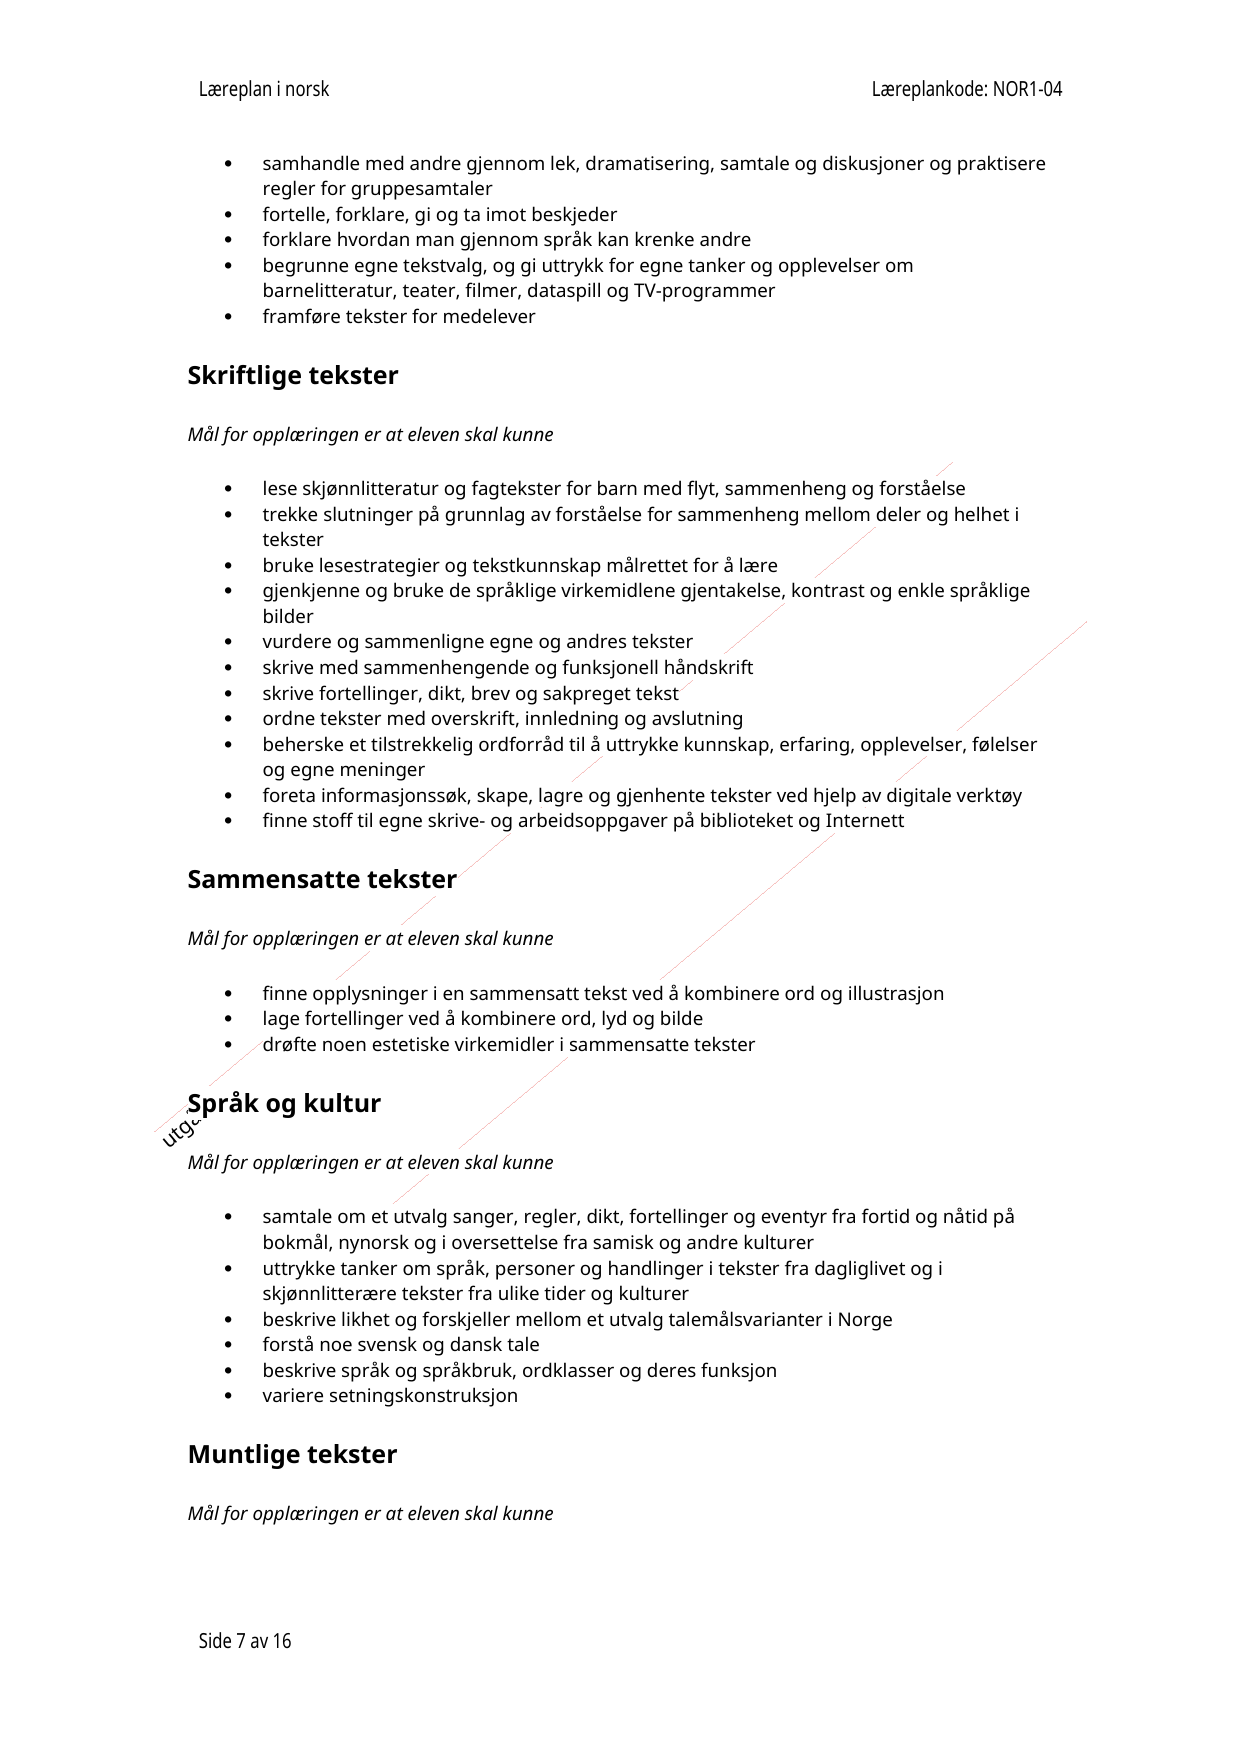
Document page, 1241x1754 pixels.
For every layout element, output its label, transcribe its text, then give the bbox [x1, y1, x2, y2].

list beskrive likhet og forskjeller mellom et utvalg talemålsvarianter i Norge [893, 1306, 1053, 1331]
list trekke slutninger på grunnlag av forståelse for sammenheng mellom deler og helhet i tekster [847, 501, 1053, 552]
subtitle Språk og kultur [494, 1086, 1053, 1120]
list forklare hvordan man gjennom språk kan krenke andre [752, 227, 1053, 252]
list bruke lesestrategier og tekstkunnskap målrettet for å lære [816, 552, 1053, 578]
list forstå noe svensk og dansk tale [225, 1331, 263, 1357]
list beherske et tilstrekkelig ordforråd til å uttrykke kunnskap, erfaring, opplevelser, følelser og egne meninger [425, 756, 601, 782]
list variere setningskonstruksjon [225, 1382, 1053, 1408]
text Mål for opplæringen er at eleven skal kunne [561, 421, 1053, 447]
text Mål for opplæringen er at eleven skal kunne [561, 1500, 1053, 1526]
list finne stoff til egne skrive- og arbeidsoppgaver på biblioteket og Internett [225, 807, 540, 833]
list gjenkjenne og bruke de språklige virkemidlene gjentakelse, kontrast og enkle språklige bilder [755, 578, 1053, 629]
list drøfte noen estetiske virkemidler i sammensatte tekster [756, 1031, 1053, 1057]
list skrive fortellinger, dikt, brev og sakpreget tekst [989, 680, 1053, 705]
list beherske et tilstrekkelig ordforråd til å uttrykke kunnskap, erfaring, opplevelser, følelser og egne meninger [897, 731, 1053, 782]
list gjenkjenne og bruke de språklige virkemidlene gjentakelse, kontrast og enkle språklige bilder [225, 578, 263, 629]
list lese skjønnlitteratur og fagtekster for barn med flyt, sammenheng og forståelse [966, 476, 1053, 501]
list lage fortellinger ved å kombinere ord, lyd og bilde [703, 1006, 1053, 1031]
list framføre tekster for medelever [536, 303, 1053, 329]
subtitle Muntlige tekster [398, 1437, 1053, 1471]
list finne opplysninger i en sammensatt tekst ved å kombinere ord og illustrasjon [945, 980, 1053, 1006]
text Mål for opplæringen er at eleven skal kunne [696, 925, 1053, 951]
list fortelle, forklare, gi og ta imot beskjeder [618, 201, 1053, 227]
list ordne tekster med overskrift, innledning og avslutning [744, 705, 986, 731]
list samtale om et utvalg sanger, regler, dikt, fortellinger og eventyr fra fortid og nåtid på bokmål, nynorsk og i oversettelse fra samisk og andre kulturer [814, 1204, 1053, 1255]
list skrive med sammenhengende og funksjonell håndskrift [754, 654, 1046, 680]
list begrunne egne tekstvalg, og gi uttrykk for egne tanker og opplevelser om barnelitteratur, teater, filmer, dataspill og TV-programmer [776, 252, 1053, 303]
list skrive fortellinger, dikt, brev og sakpreget tekst [679, 680, 1015, 705]
text Mål for opplæringen er at eleven skal kunne [561, 1149, 1053, 1174]
subtitle Sammensatte tekster [761, 862, 1053, 896]
list trekke slutninger på grunnlag av forståelse for sammenheng mellom deler og helhet i tekster [225, 501, 263, 552]
list forstå noe svensk og dansk tale [540, 1331, 1053, 1357]
list beherske et tilstrekkelig ordforråd til å uttrykke kunnskap, erfaring, opplevelser, følelser og egne meninger [573, 756, 925, 782]
list fortelle, forklare, gi og ta imot beskjeder [225, 201, 263, 227]
list vurdere og sammenligne egne og andres tekster [693, 629, 752, 654]
subtitle Sammensatte tekster [458, 862, 798, 896]
list bruke lesestrategier og tekstkunnskap målrettet for å lære [778, 552, 844, 578]
list uttrykke tanker om språk, personer og handlinger i tekster fra dagliglivet og i skjønnlitterære tekster fra ulike tider og kulturer [689, 1255, 1053, 1306]
list beskrive språk og språkbruk, ordklasser og deres funksjon [778, 1357, 1053, 1382]
subtitle Skriftlige tekster [399, 358, 1053, 392]
list vurdere og sammenligne egne og andres tekster [225, 629, 263, 654]
subtitle Språk og kultur [382, 1086, 532, 1120]
list gjenkjenne og bruke de språklige virkemidlene gjentakelse, kontrast og enkle språklige bilder [318, 603, 783, 629]
list ordne tekster med overskrift, innledning og avslutning [958, 705, 1053, 731]
text Mål for opplæringen er at eleven skal kunne [561, 925, 723, 951]
list vurdere og sammenligne egne og andres tekster [725, 629, 1053, 654]
list framføre tekster for medelever [225, 303, 263, 329]
list trekke slutninger på grunnlag av forståelse for sammenheng mellom deler og helhet i tekster [329, 527, 873, 552]
list samhandle med andre gjennom lek, dramatisering, samtale og diskusjoner og praktisere regler for gruppesamtaler [493, 150, 1053, 201]
list finne stoff til egne skrive- og arbeidsoppgaver på biblioteket og Internett [866, 807, 1053, 833]
